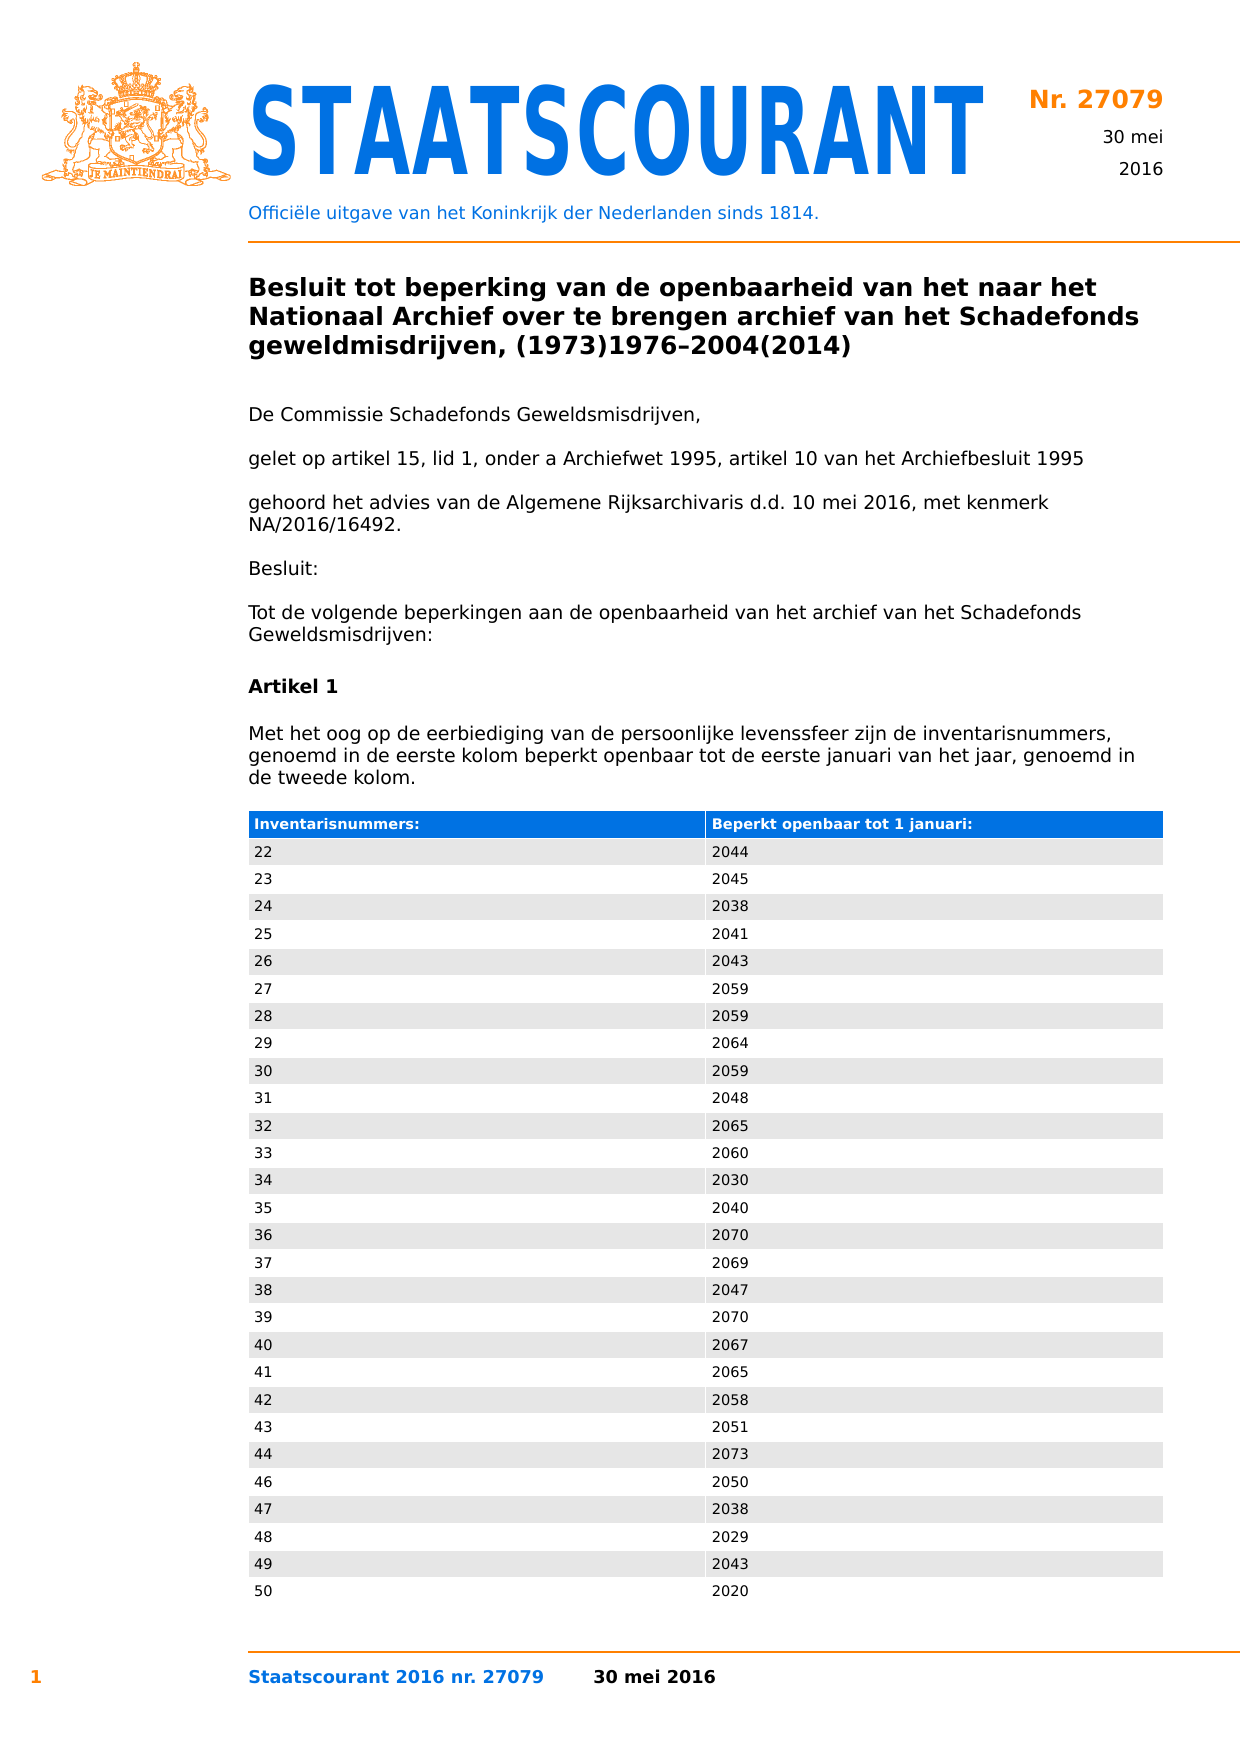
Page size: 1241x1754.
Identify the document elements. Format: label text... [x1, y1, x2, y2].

table_cell 39 [249, 1305, 705, 1331]
table_cell 2065 [706, 1113, 1163, 1139]
table_cell 2065 [706, 1359, 1163, 1386]
table_cell 42 [249, 1387, 705, 1413]
table_cell 2067 [706, 1332, 1163, 1358]
table_cell 44 [249, 1442, 705, 1468]
table_cell 31 [249, 1085, 705, 1112]
subtitle Artikel 1 [248, 676, 1163, 698]
table_cell 2050 [706, 1469, 1163, 1495]
table_cell 2048 [706, 1085, 1163, 1112]
table_cell 2051 [706, 1414, 1163, 1441]
table_cell 30 mei [998, 121, 1240, 153]
table_cell 22 [249, 839, 705, 865]
table_cell 41 [249, 1359, 705, 1386]
table_cell 27 [249, 976, 705, 1002]
table_cell 36 [249, 1223, 705, 1249]
table_cell 2038 [706, 894, 1163, 920]
table_header STAATSCOURANT [248, 62, 998, 203]
table_cell 29 [249, 1031, 705, 1057]
table_header Inventarisnummers: [249, 811, 705, 838]
table_header Nr. 27079 [998, 62, 1240, 121]
table_header [25, 62, 248, 241]
table_cell 38 [249, 1277, 705, 1303]
table_cell 40 [249, 1332, 705, 1358]
table_cell 2016 [998, 153, 1240, 203]
table_cell Officiële uitgave van het Koninkrijk der Nederlanden sinds 1814. [248, 203, 1240, 241]
table_cell 2045 [706, 866, 1163, 893]
table_cell 48 [249, 1524, 705, 1550]
table_cell 25 [249, 921, 705, 947]
table_cell 24 [249, 894, 705, 920]
table_cell 2073 [706, 1442, 1163, 1468]
table_cell 2070 [706, 1305, 1163, 1331]
table_cell 47 [249, 1496, 705, 1523]
table_cell 50 [249, 1579, 705, 1605]
table_cell 2030 [706, 1168, 1163, 1194]
table_cell 2044 [706, 839, 1163, 865]
table_cell 2058 [706, 1387, 1163, 1413]
table_cell 26 [249, 949, 705, 975]
table_cell 2038 [706, 1496, 1163, 1523]
table_cell 2047 [706, 1277, 1163, 1303]
table_cell 35 [249, 1195, 705, 1221]
table_cell 33 [249, 1140, 705, 1167]
table_cell 43 [249, 1414, 705, 1441]
table_cell 2059 [706, 1003, 1163, 1029]
table_cell 2070 [706, 1223, 1163, 1249]
table_cell 32 [249, 1113, 705, 1139]
subtitle Besluit tot beperking van de openbaarheid van het naar het Nationaal Archief over te brengen archief van het Schadefonds geweldmisdrijven, (1973)1976–2004(2014) [248, 273, 1163, 361]
table_cell 2069 [706, 1250, 1163, 1276]
table_cell 2059 [706, 976, 1163, 1002]
picture [41, 62, 231, 186]
table_cell 2060 [706, 1140, 1163, 1167]
table_cell 2041 [706, 921, 1163, 947]
text gelet op artikel 15, lid 1, onder a Archiefwet 1995, artikel 10 van het Archiefbesluit 1995 [248, 448, 1163, 470]
text gehoord het advies van de Algemene Rijksarchivaris d.d. 10 mei 2016, met kenmerk NA/2016/16492. [248, 492, 1163, 536]
table_cell 2043 [706, 1551, 1163, 1577]
table_cell 46 [249, 1469, 705, 1495]
text De Commissie Schadefonds Geweldsmisdrijven, [248, 404, 1163, 426]
table_header Beperkt openbaar tot 1 januari: [706, 811, 1163, 838]
table_cell 37 [249, 1250, 705, 1276]
table_cell 49 [249, 1551, 705, 1577]
table_cell 28 [249, 1003, 705, 1029]
text Tot de volgende beperkingen aan de openbaarheid van het archief van het Schadefonds Geweldsmisdrijven: [248, 602, 1163, 646]
table_cell 2029 [706, 1524, 1163, 1550]
table_cell 34 [249, 1168, 705, 1194]
table_cell 2020 [706, 1579, 1163, 1605]
text Besluit: [248, 558, 1163, 580]
table_cell 30 [249, 1058, 705, 1084]
table_cell 2064 [706, 1031, 1163, 1057]
table_cell 23 [249, 866, 705, 893]
table_cell 2059 [706, 1058, 1163, 1084]
table_cell 2040 [706, 1195, 1163, 1221]
table_cell 2043 [706, 949, 1163, 975]
text Met het oog op de eerbiediging van de persoonlijke levenssfeer zijn de inventarisnummers, genoemd in de eerste kolom beperkt openbaar tot de eerste januari van het jaar, genoemd in de tweede kolom. [248, 723, 1163, 788]
